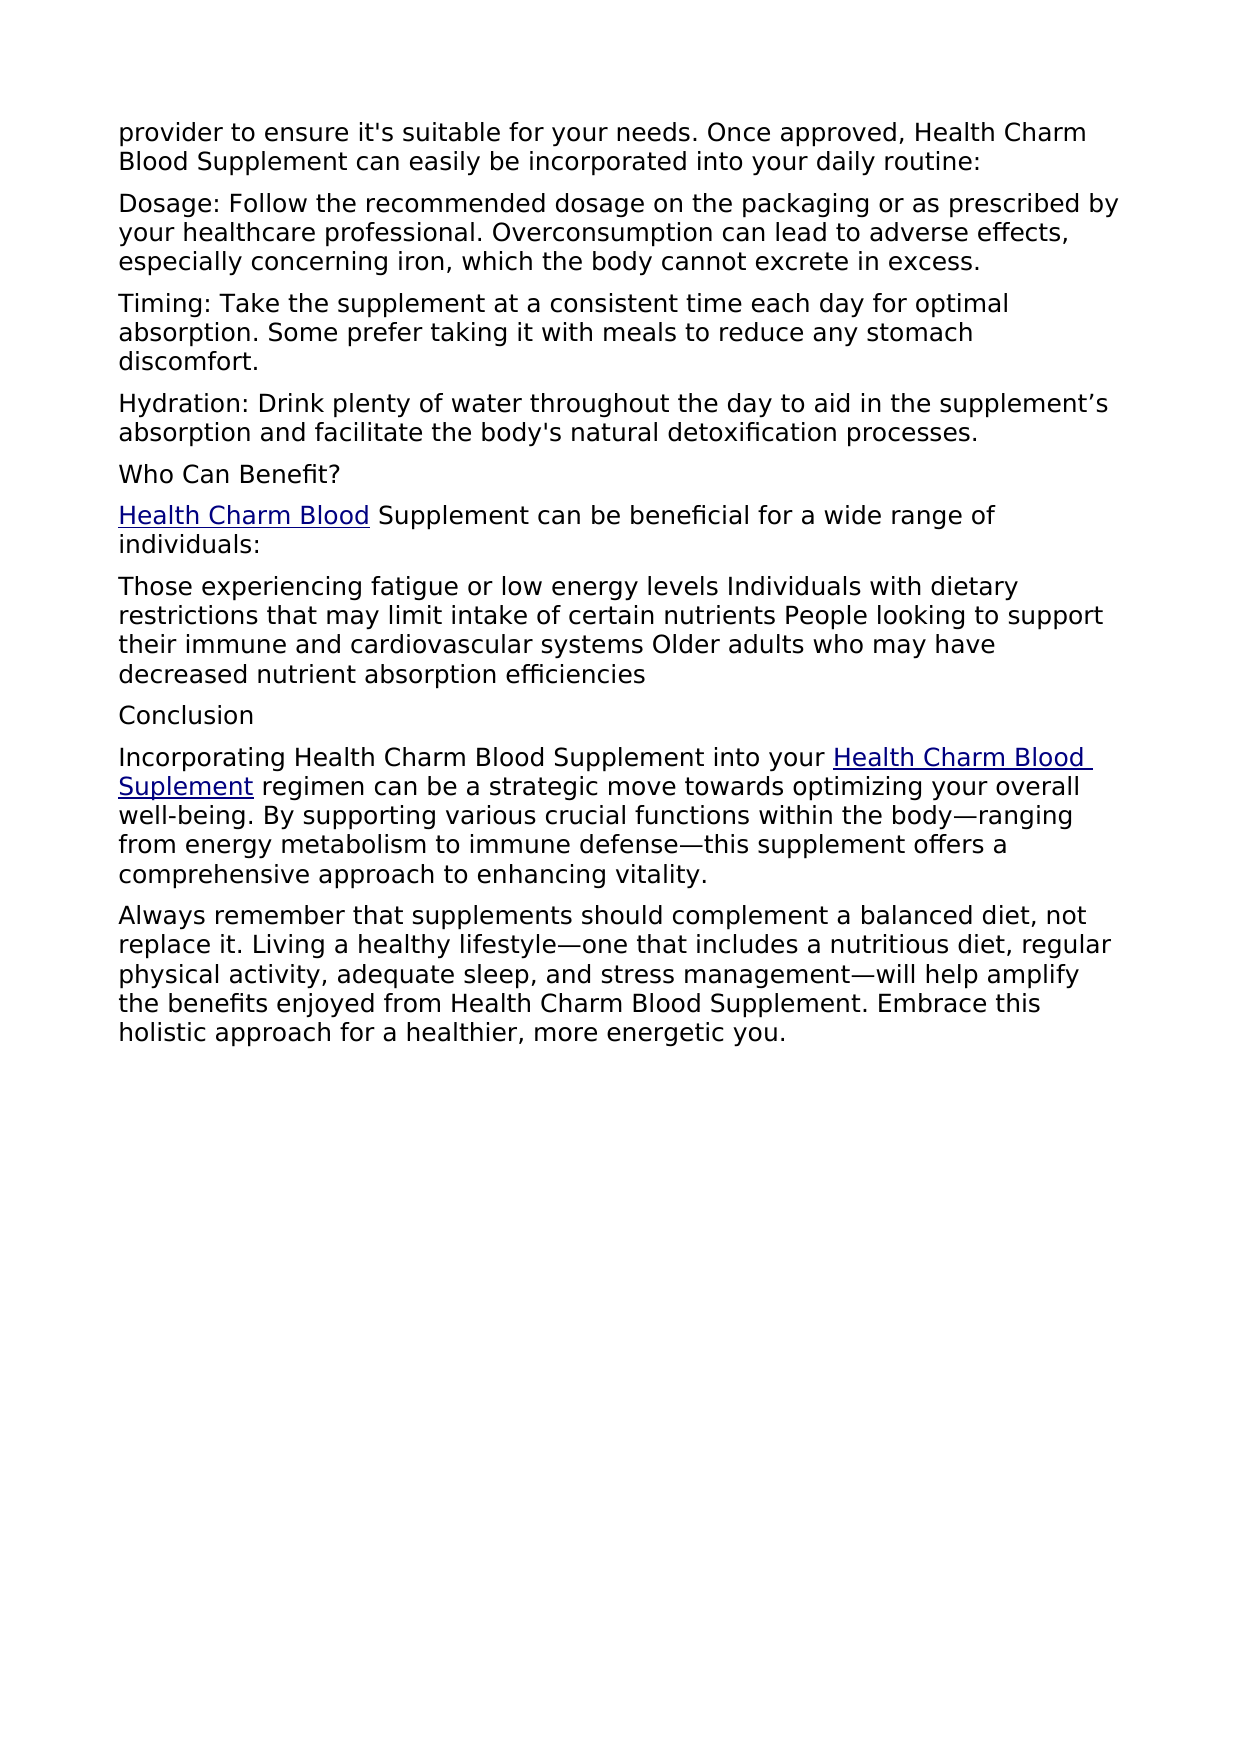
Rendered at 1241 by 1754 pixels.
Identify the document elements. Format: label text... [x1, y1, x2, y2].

text Who Can Benefit? [118, 460, 1122, 489]
text Those experiencing fatigue or low energy levels Individuals with dietary restrictions that may limit intake of certain nutrients People looking to support their immune and cardiovascular systems Older adults who may have decreased nutrient absorption efficiencies [118, 572, 1122, 689]
text Timing: Take the supplement at a consistent time each day for optimal absorption. Some prefer taking it with meals to reduce any stomach discomfort. [118, 289, 1122, 376]
text Dosage: Follow the recommended dosage on the packaging or as prescribed by your healthcare professional. Overconsumption can lead to adverse effects, especially concerning iron, which the body cannot excrete in excess. [118, 189, 1122, 276]
text Incorporating Health Charm Blood Supplement into your Health Charm Blood Suplement regimen can be a strategic move towards optimizing your overall well-being. By supporting various crucial functions within the body—ranging from energy metabolism to immune defense—this supplement offers a comprehensive approach to enhancing vitality. [118, 743, 1122, 889]
text Conclusion [118, 701, 1122, 731]
text provider to ensure it's suitable for your needs. Once approved, Health Charm Blood Supplement can easily be incorporated into your daily routine: [118, 118, 1122, 176]
text Hydration: Drink plenty of water throughout the day to aid in the supplement’s absorption and facilitate the body's natural detoxification processes. [118, 389, 1122, 447]
text Always remember that supplements should complement a balanced diet, not replace it. Living a healthy lifestyle—one that includes a nutritious diet, regular physical activity, adequate sleep, and stress management—will help amplify the benefits enjoyed from Health Charm Blood Supplement. Embrace this holistic approach for a healthier, more energetic you. [118, 901, 1122, 1047]
text Health Charm Blood Supplement can be beneficial for a wide range of individuals: [118, 501, 1122, 560]
